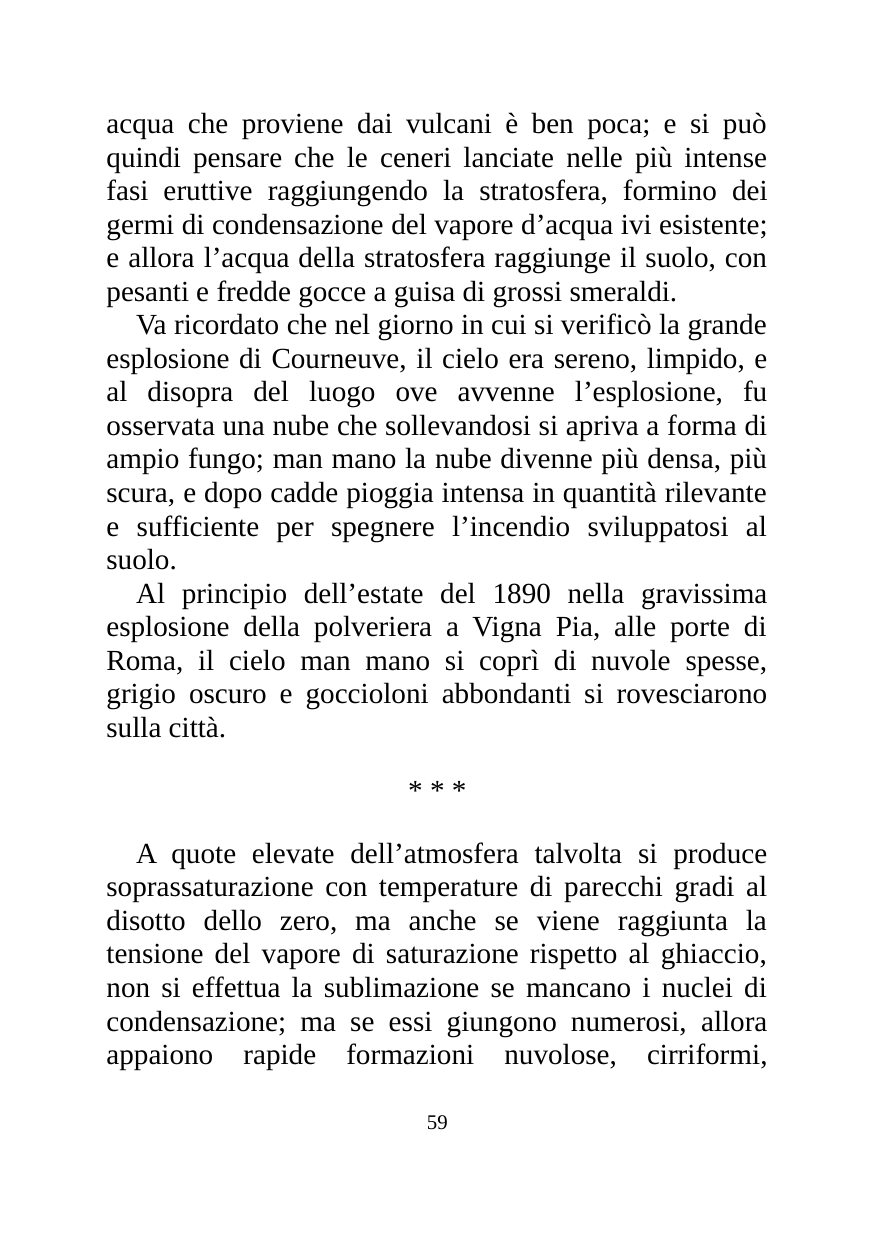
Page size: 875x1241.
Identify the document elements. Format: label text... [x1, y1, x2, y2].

text A quote elevate dell’atmosfera talvolta si produce soprassaturazione con temperature di parecchi gradi al disotto dello zero, ma anche se viene raggiunta la tensione del vapore di saturazione rispetto al ghiaccio, non si effettua la sublimazione se mancano i nuclei di condensazione; ma se essi giungono numerosi, allora appaiono rapide formazioni nuvolose, cirriformi, [106, 836, 768, 1071]
text Va ricordato che nel giorno in cui si verificò la grande esplosione di Courneuve, il cielo era sereno, limpido, e al disopra del luogo ove avvenne l’esplosione, fu osservata una nube che sollevandosi si apriva a forma di ampio fungo; man mano la nube divenne più densa, più scura, e dopo cadde pioggia intensa in quantità rilevante e sufficiente per spegnere l’incendio sviluppatosi al suolo. [106, 307, 768, 576]
text * * * [106, 773, 768, 807]
text Al principio dell’estate del 1890 nella gravissima esplosione della polveriera a Vigna Pia, alle porte di Roma, il cielo man mano si coprì di nuvole spesse, grigio oscuro e goccioloni abbondanti si rovesciarono sulla città. [106, 576, 768, 743]
text acqua che proviene dai vulcani è ben poca; e si può quindi pensare che le ceneri lanciate nelle più intense fasi eruttive raggiungendo la stratosfera, formino dei germi di condensazione del vapore d’acqua ivi esistente; e allora l’acqua della stratosfera raggiunge il suolo, con pesanti e fredde gocce a guisa di grossi smeraldi. [106, 106, 768, 307]
